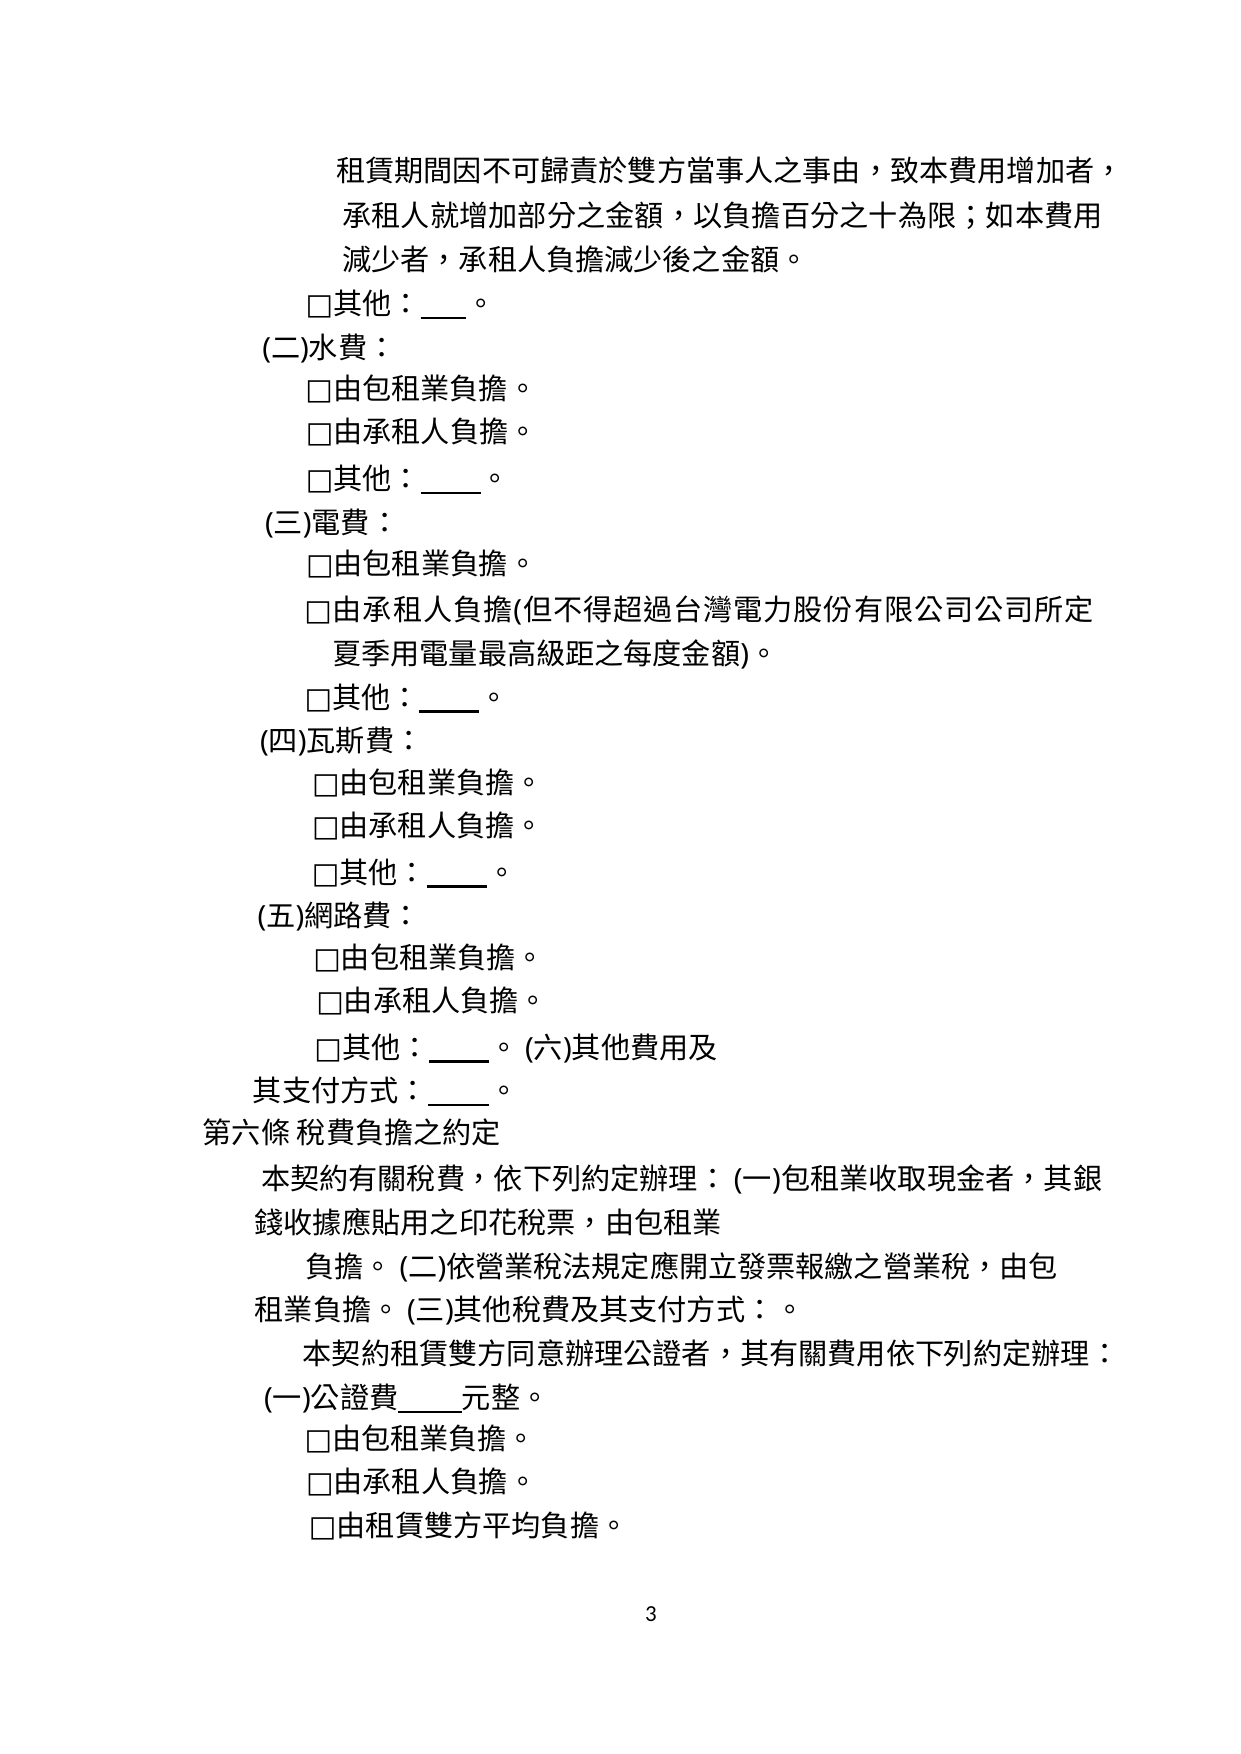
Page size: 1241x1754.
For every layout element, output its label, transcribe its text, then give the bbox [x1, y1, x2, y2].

text □其他： 。 (六)其他費用及其支付方式： 。 [253, 1023, 720, 1111]
text 本契約有關稅費，依下列約定辦理： (一)包租業收取現金者，其銀錢收據應貼用之印花稅票，由包租業 [254, 1154, 1105, 1242]
text □由承租人負擔。 [312, 801, 1117, 845]
text □由包租業負擔。 [305, 367, 1117, 408]
text □由承租人負擔。 [306, 1458, 1117, 1502]
text □由租賃雙方平均負擔。 [309, 1502, 1117, 1545]
text □其他： 。 (二)水費： [262, 279, 495, 367]
text □由承租人負擔。 [316, 976, 1105, 1020]
text □由包租業負擔。 [306, 542, 1117, 583]
text 承租人就增加部分之金額，以負擔百分之十為限；如本費用 減少者，承租人負擔減少後之金額。 [342, 192, 1105, 279]
text □其他： 。 (三)電費： [265, 454, 510, 542]
text □其他： 。 (四)瓦斯費： [260, 673, 509, 761]
text □由包租業負擔。 [304, 1417, 1117, 1458]
text □由包租業負擔。 [312, 761, 1117, 801]
text 租賃期間因不可歸責於雙方當事人之事由，致本費用增加者， [336, 150, 1105, 189]
text □由承租人負擔(但不得超過台灣電力股份有限公司公司所定 夏季用電量最高級距之每度金額)。 [304, 586, 1104, 673]
text 本契約租賃雙方同意辦理公證者，其有關費用依下列約定辦理： (一)公證費 元整。 [257, 1329, 1105, 1417]
text □由承租人負擔。 [306, 408, 1117, 451]
text □由包租業負擔。 [313, 936, 1117, 976]
text □其他： 。 (五)網路費： [257, 848, 516, 936]
text 負擔。 (二)依營業稅法規定應開立發票報繳之營業稅，由包租業負擔。 (三)其他稅費及其支付方式： 。 [254, 1242, 1071, 1329]
text 第六條 稅費負擔之約定 [202, 1111, 1117, 1151]
